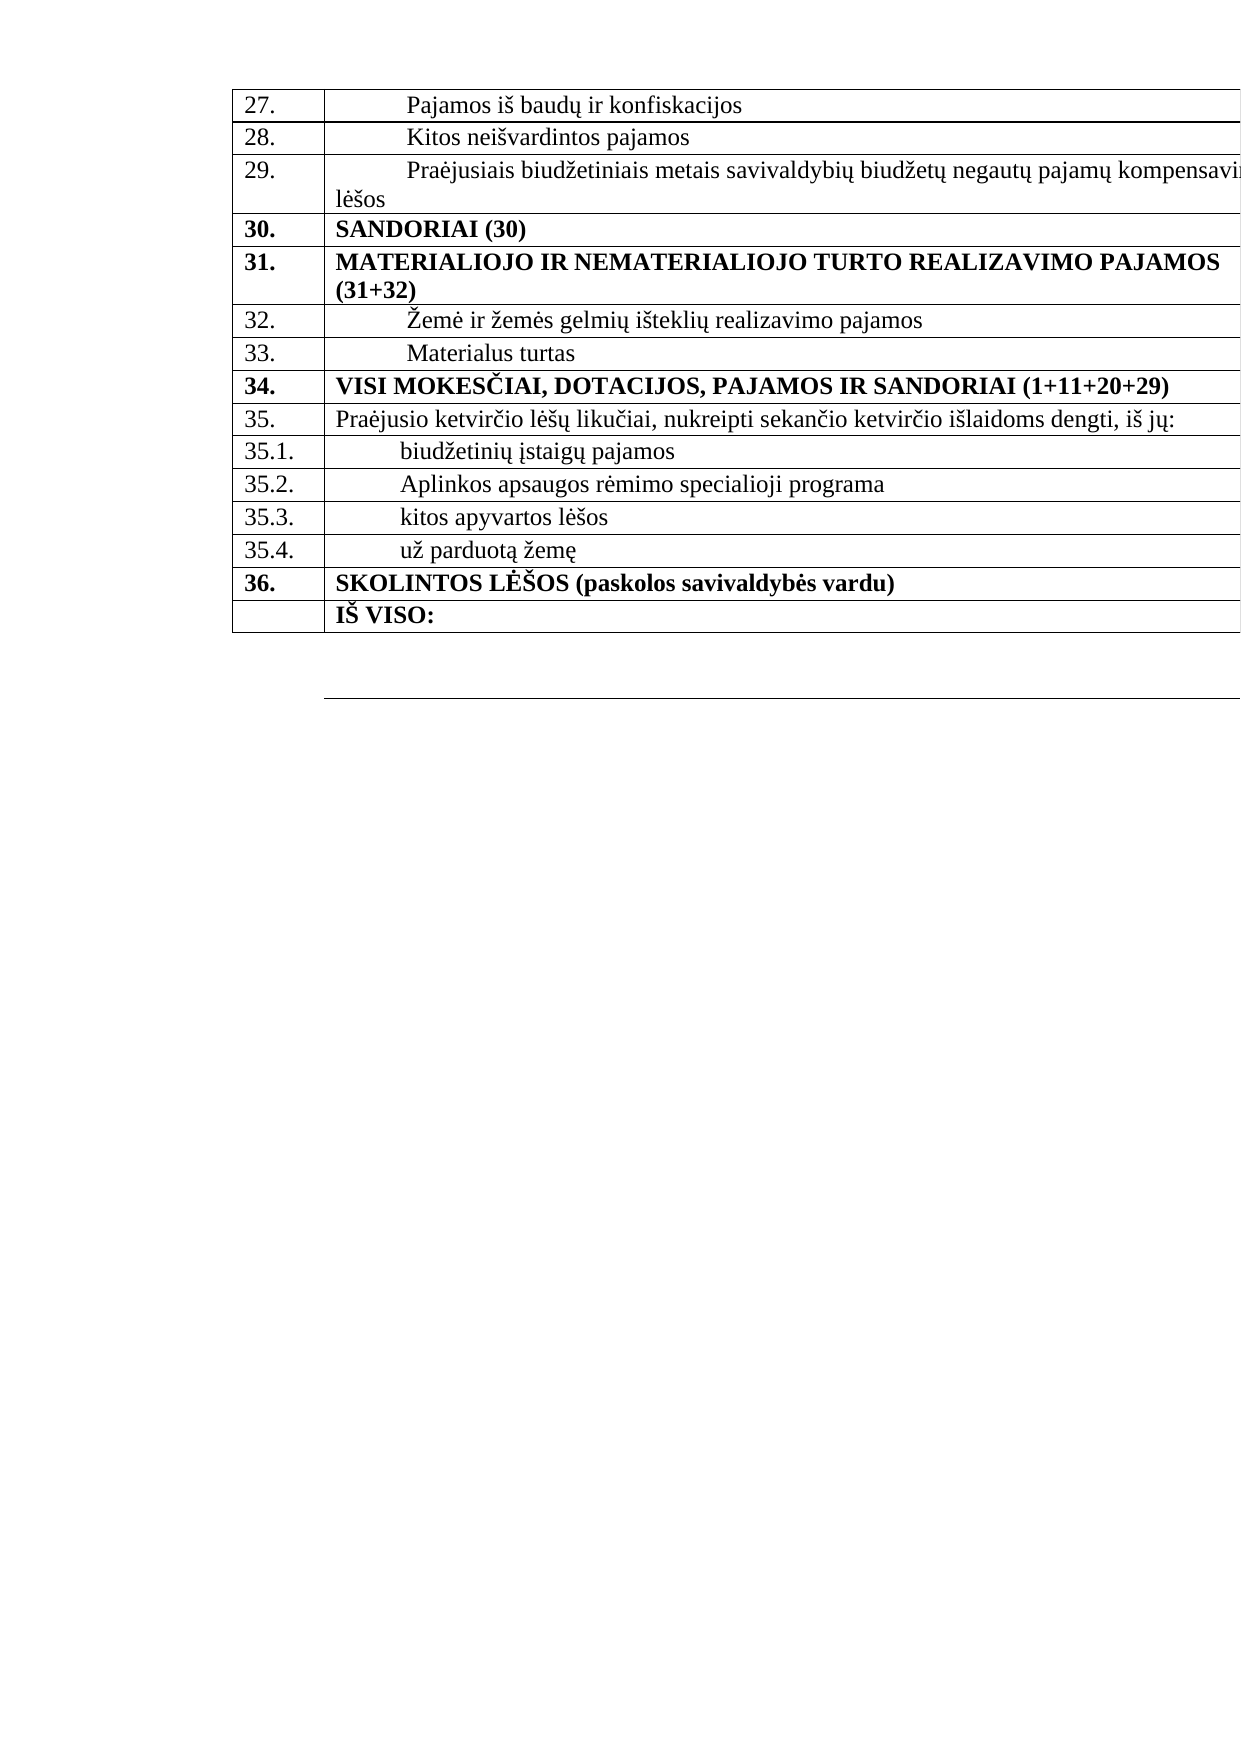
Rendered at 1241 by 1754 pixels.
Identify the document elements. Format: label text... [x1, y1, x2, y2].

table_cell 30. [233, 214, 324, 246]
table_cell [324, 665, 1240, 698]
table_cell 35.2. [233, 469, 324, 501]
table_cell SANDORIAI (30) [325, 214, 1240, 246]
table_cell 35.1. [233, 436, 324, 468]
table_cell 35.4. [233, 535, 324, 567]
table_cell IŠ VISO: [325, 601, 1240, 632]
table_cell 29. [233, 155, 324, 213]
table_cell 35.3. [233, 502, 324, 534]
table_cell SKOLINTOS LĖŠOS (paskolos savivaldybės vardu) [325, 568, 1240, 599]
table_cell VISI MOKESČIAI, DOTACIJOS, PAJAMOS IR SANDORIAI (1+11+20+29) [325, 371, 1240, 403]
table_cell MATERIALIOJO IR NEMATERIALIOJO TURTO REALIZAVIMO PAJAMOS (31+32) [325, 247, 1240, 304]
table_cell Pajamos iš baudų ir konfiskacijos [325, 90, 1240, 121]
table_cell Praėjusio ketvirčio lėšų likučiai, nukreipti sekančio ketvirčio išlaidoms dengti, iš jų: [325, 404, 1240, 435]
table_cell [233, 601, 324, 632]
table_cell Aplinkos apsaugos rėmimo specialioji programa [325, 469, 1240, 501]
table_cell [233, 633, 324, 665]
table_cell Žemė ir žemės gelmių išteklių realizavimo pajamos [325, 305, 1240, 337]
table_cell [233, 665, 324, 698]
table_cell Materialus turtas [325, 338, 1240, 370]
table_cell 32. [233, 305, 324, 337]
table_cell 27. [233, 90, 324, 121]
table_cell Kitos neišvardintos pajamos [325, 123, 1240, 154]
table_cell 35. [233, 404, 324, 435]
table_cell [324, 633, 1240, 665]
table_cell Praėjusiais biudžetiniais metais savivaldybių biudžetų negautų pajamų kompensavimo lėšos [325, 155, 1240, 213]
table_cell 33. [233, 338, 324, 370]
table_cell 31. [233, 247, 324, 304]
table_cell 28. [233, 123, 324, 154]
table_cell biudžetinių įstaigų pajamos [325, 436, 1240, 468]
table_cell 36. [233, 568, 324, 599]
table_cell kitos apyvartos lėšos [325, 502, 1240, 534]
table_cell už parduotą žemę [325, 535, 1240, 567]
table_cell 34. [233, 371, 324, 403]
